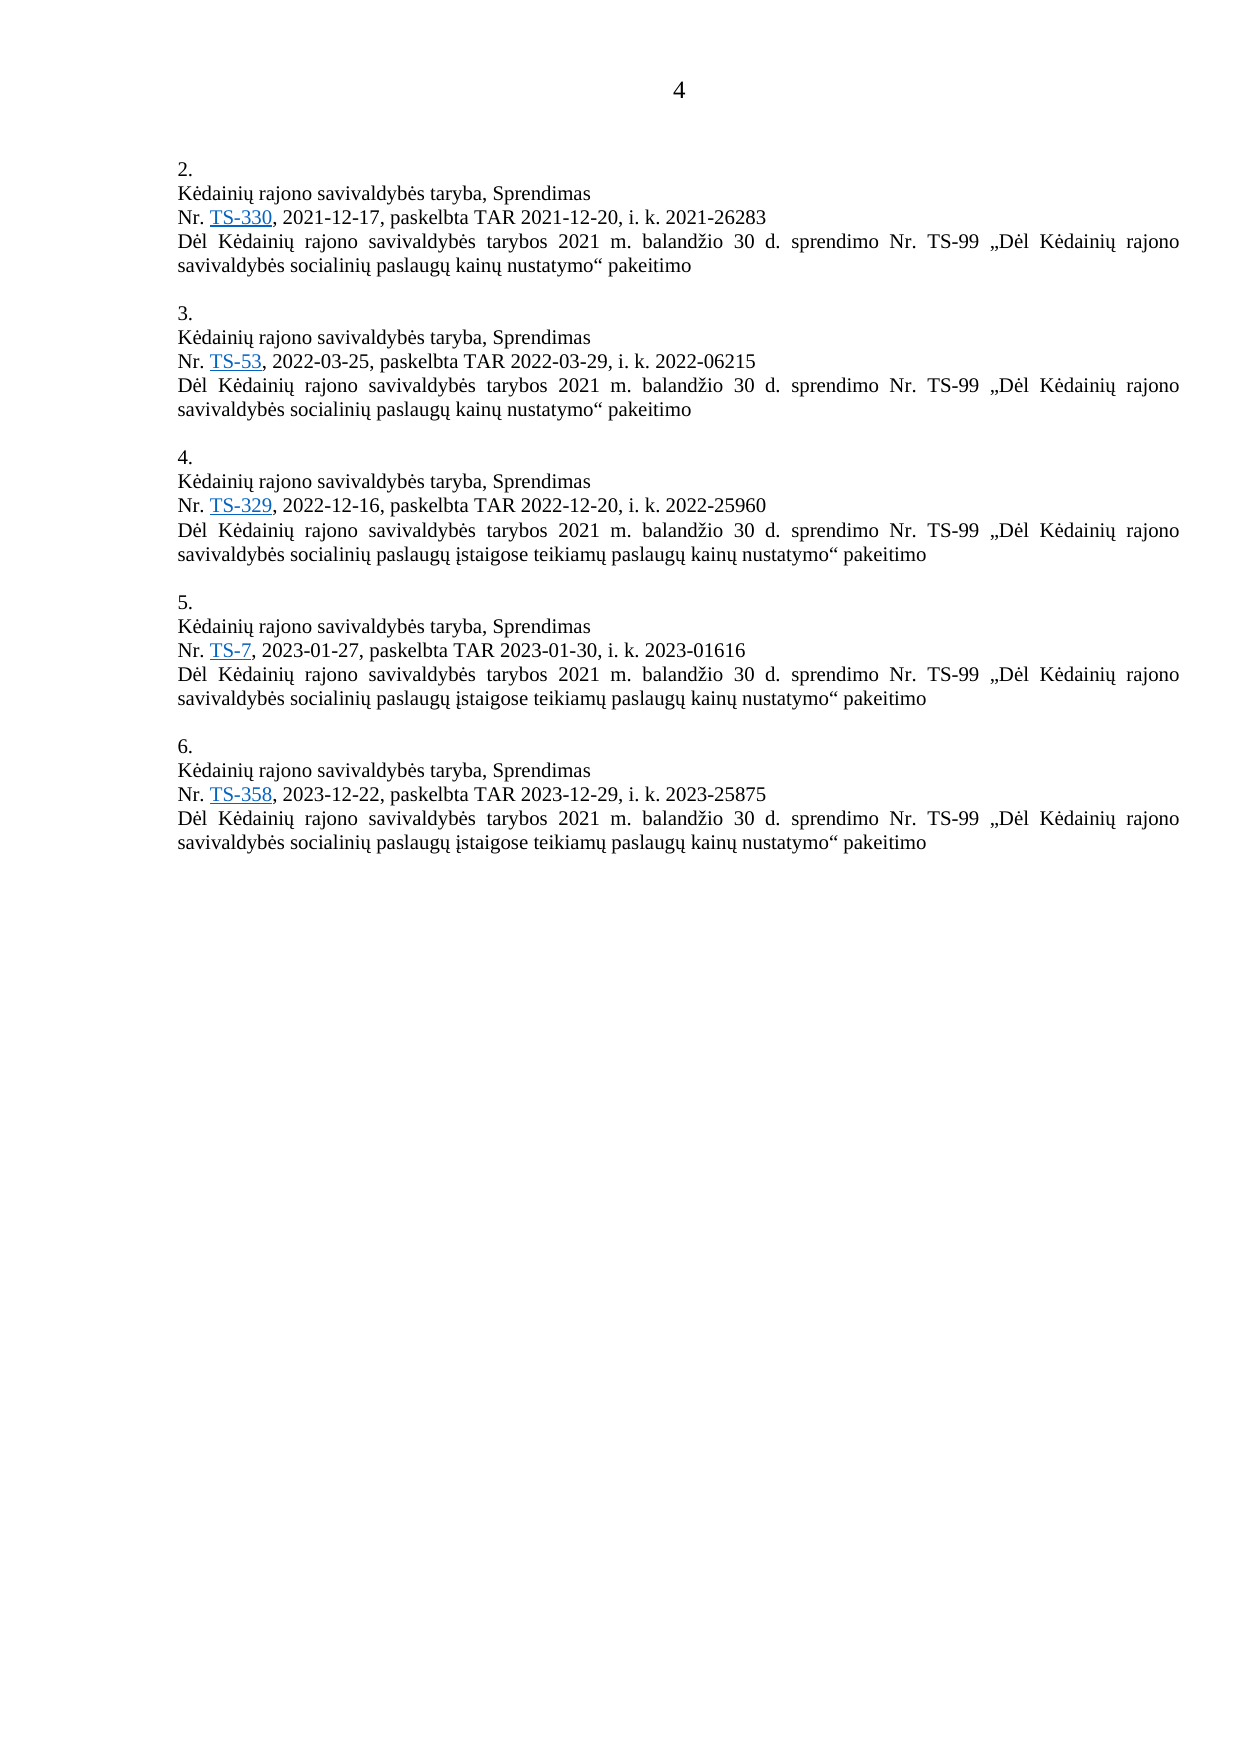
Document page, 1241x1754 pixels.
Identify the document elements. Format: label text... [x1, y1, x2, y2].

text 5. [177, 590, 1181, 614]
text Kėdainių rajono savivaldybės taryba, Sprendimas [177, 469, 1181, 493]
text 3. [177, 301, 1181, 325]
text Nr. TS-358, 2023-12-22, paskelbta TAR 2023-12-29, i. k. 2023-25875 [177, 782, 1181, 806]
text Dėl Kėdainių rajono savivaldybės tarybos 2021 m. balandžio 30 d. sprendimo Nr. TS-99 „Dėl Kėdainių rajono savivaldybės socialinių paslaugų įstaigose teikiamų paslaugų kainų nustatymo“ pakeitimo [177, 662, 1181, 710]
text Nr. TS-329, 2022-12-16, paskelbta TAR 2022-12-20, i. k. 2022-25960 [177, 493, 1181, 517]
text Kėdainių rajono savivaldybės taryba, Sprendimas [177, 325, 1181, 349]
text Dėl Kėdainių rajono savivaldybės tarybos 2021 m. balandžio 30 d. sprendimo Nr. TS-99 „Dėl Kėdainių rajono savivaldybės socialinių paslaugų įstaigose teikiamų paslaugų kainų nustatymo“ pakeitimo [177, 517, 1181, 566]
text 6. [177, 734, 1181, 758]
text 2. [177, 157, 1181, 181]
text Dėl Kėdainių rajono savivaldybės tarybos 2021 m. balandžio 30 d. sprendimo Nr. TS-99 „Dėl Kėdainių rajono savivaldybės socialinių paslaugų kainų nustatymo“ pakeitimo [177, 373, 1181, 421]
text Nr. TS-7, 2023-01-27, paskelbta TAR 2023-01-30, i. k. 2023-01616 [177, 638, 1181, 662]
text Kėdainių rajono savivaldybės taryba, Sprendimas [177, 181, 1181, 205]
text Nr. TS-53, 2022-03-25, paskelbta TAR 2022-03-29, i. k. 2022-06215 [177, 349, 1181, 373]
text Nr. TS-330, 2021-12-17, paskelbta TAR 2021-12-20, i. k. 2021-26283 [177, 205, 1181, 229]
text Kėdainių rajono savivaldybės taryba, Sprendimas [177, 758, 1181, 782]
text Dėl Kėdainių rajono savivaldybės tarybos 2021 m. balandžio 30 d. sprendimo Nr. TS-99 „Dėl Kėdainių rajono savivaldybės socialinių paslaugų kainų nustatymo“ pakeitimo [177, 229, 1181, 277]
text Kėdainių rajono savivaldybės taryba, Sprendimas [177, 614, 1181, 638]
text Dėl Kėdainių rajono savivaldybės tarybos 2021 m. balandžio 30 d. sprendimo Nr. TS-99 „Dėl Kėdainių rajono savivaldybės socialinių paslaugų įstaigose teikiamų paslaugų kainų nustatymo“ pakeitimo [177, 806, 1181, 854]
text 4. [177, 445, 1181, 469]
